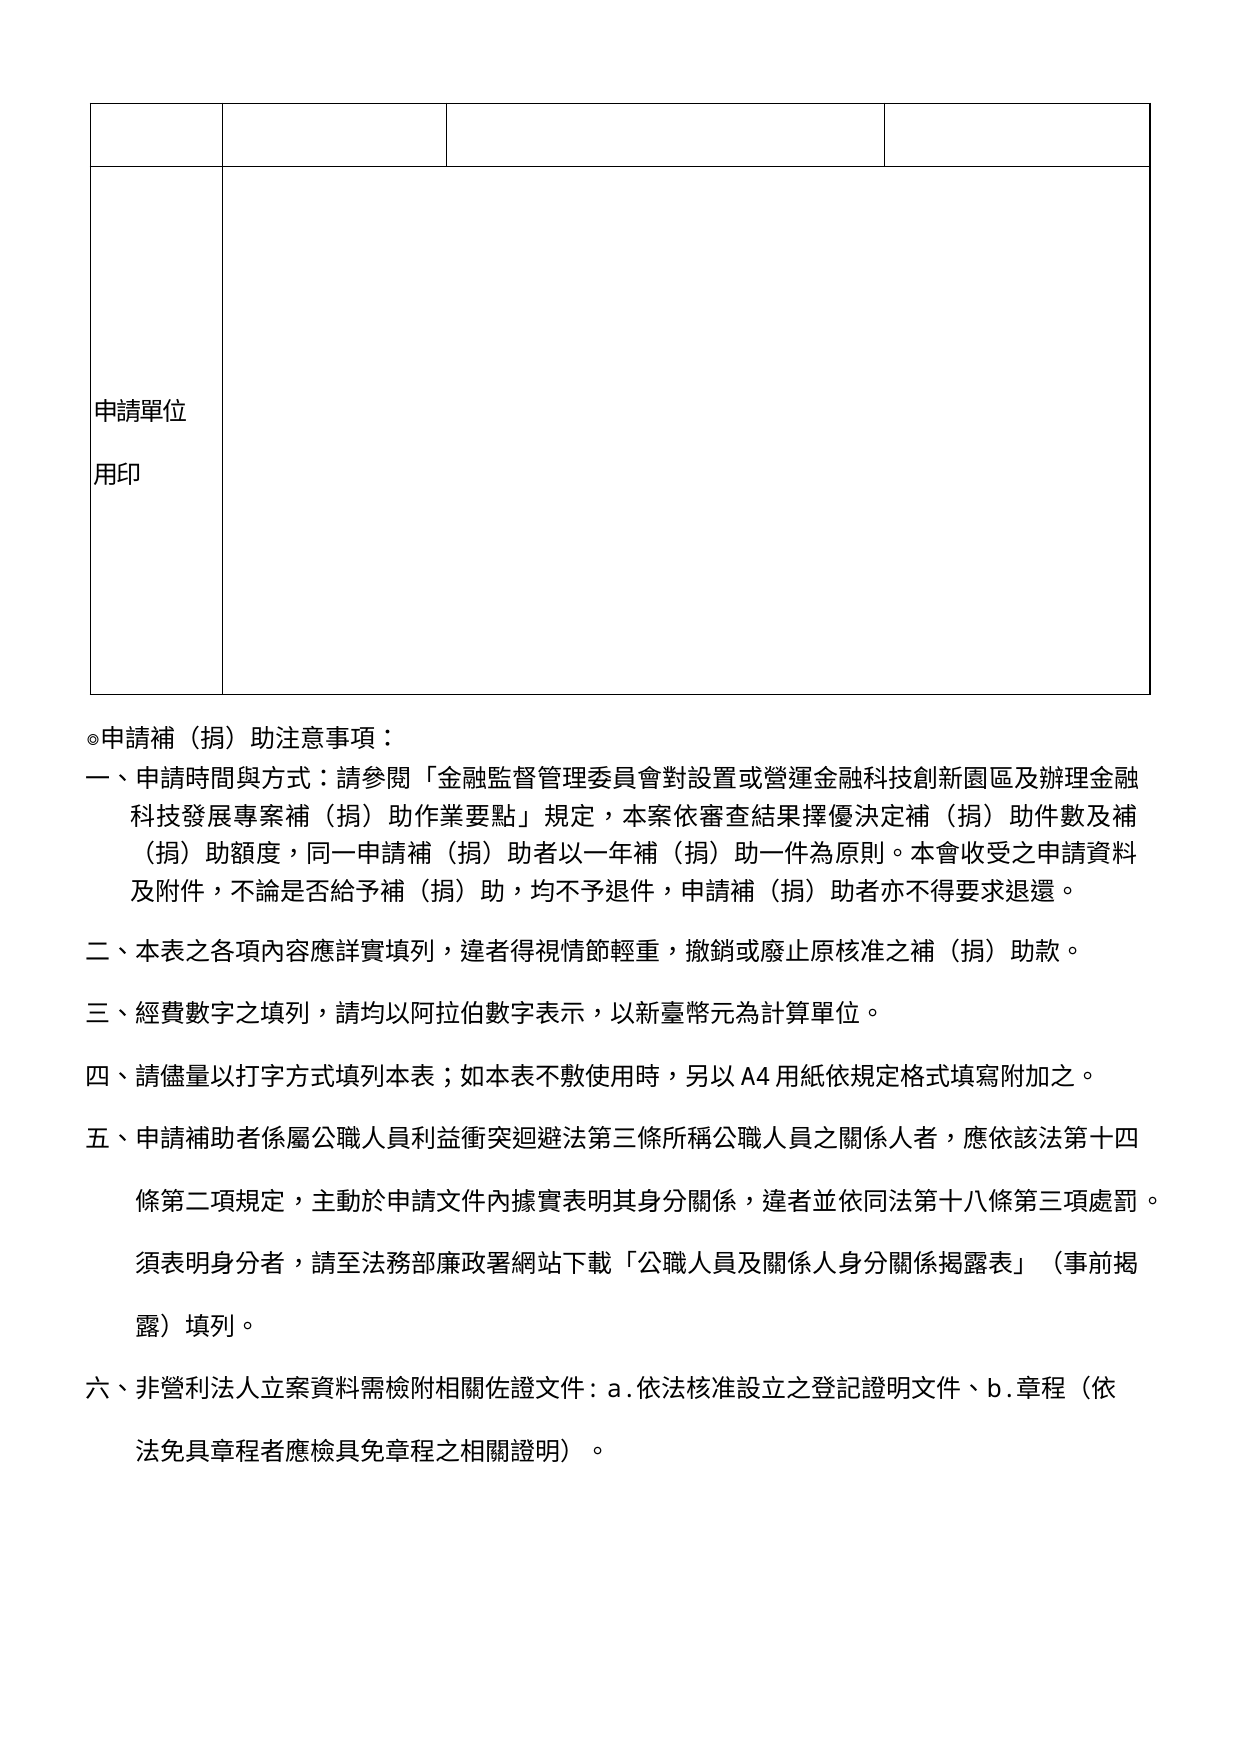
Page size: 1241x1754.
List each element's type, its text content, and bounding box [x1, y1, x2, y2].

text ◎申請補（捐）助注意事項： [85, 695, 1140, 757]
text 四、請儘量以打字方式填列本表；如本表不敷使用時，另以A4用紙依規定格式填寫附加之。 [85, 1032, 1140, 1095]
table_cell [223, 104, 446, 166]
table_cell 申請單位 用印 [91, 167, 222, 694]
text 六、非營利法人立案資料需檢附相關佐證文件: a.依法核准設立之登記證明文件、b.章程（依法免具章程者應檢具免章程之相關證明）。 [85, 1345, 1140, 1470]
table_cell [223, 167, 1149, 694]
table_cell [91, 104, 222, 166]
table_cell [885, 104, 1149, 166]
text 二、本表之各項內容應詳實填列，違者得視情節輕重，撤銷或廢止原核准之補（捐）助款。 [85, 907, 1140, 970]
text 三、經費數字之填列，請均以阿拉伯數字表示，以新臺幣元為計算單位。 [85, 970, 1093, 1032]
text 一、申請時間與方式：請參閱「金融監督管理委員會對設置或營運金融科技創新園區及辦理金融科技發展專案補（捐）助作業要點」規定，本案依審查結果擇優決定補（捐）助件數及補（捐）助額度，同一申請補（捐）助者以一年補（捐）助一件為原則。本會收受之申請資料及附件，不論是否給予補（捐）助，均不予退件，申請補（捐）助者亦不得要求退還。 [85, 757, 1140, 907]
table_cell [447, 104, 884, 166]
text 五、申請補助者係屬公職人員利益衝突迴避法第三條所稱公職人員之關係人者，應依該法第十四條第二項規定，主動於申請文件內據實表明其身分關係，違者並依同法第十八條第三項處罰。須表明身分者，請至法務部廉政署網站下載「公職人員及關係人身分關係揭露表」（事前揭露）填列。 [85, 1095, 1140, 1345]
